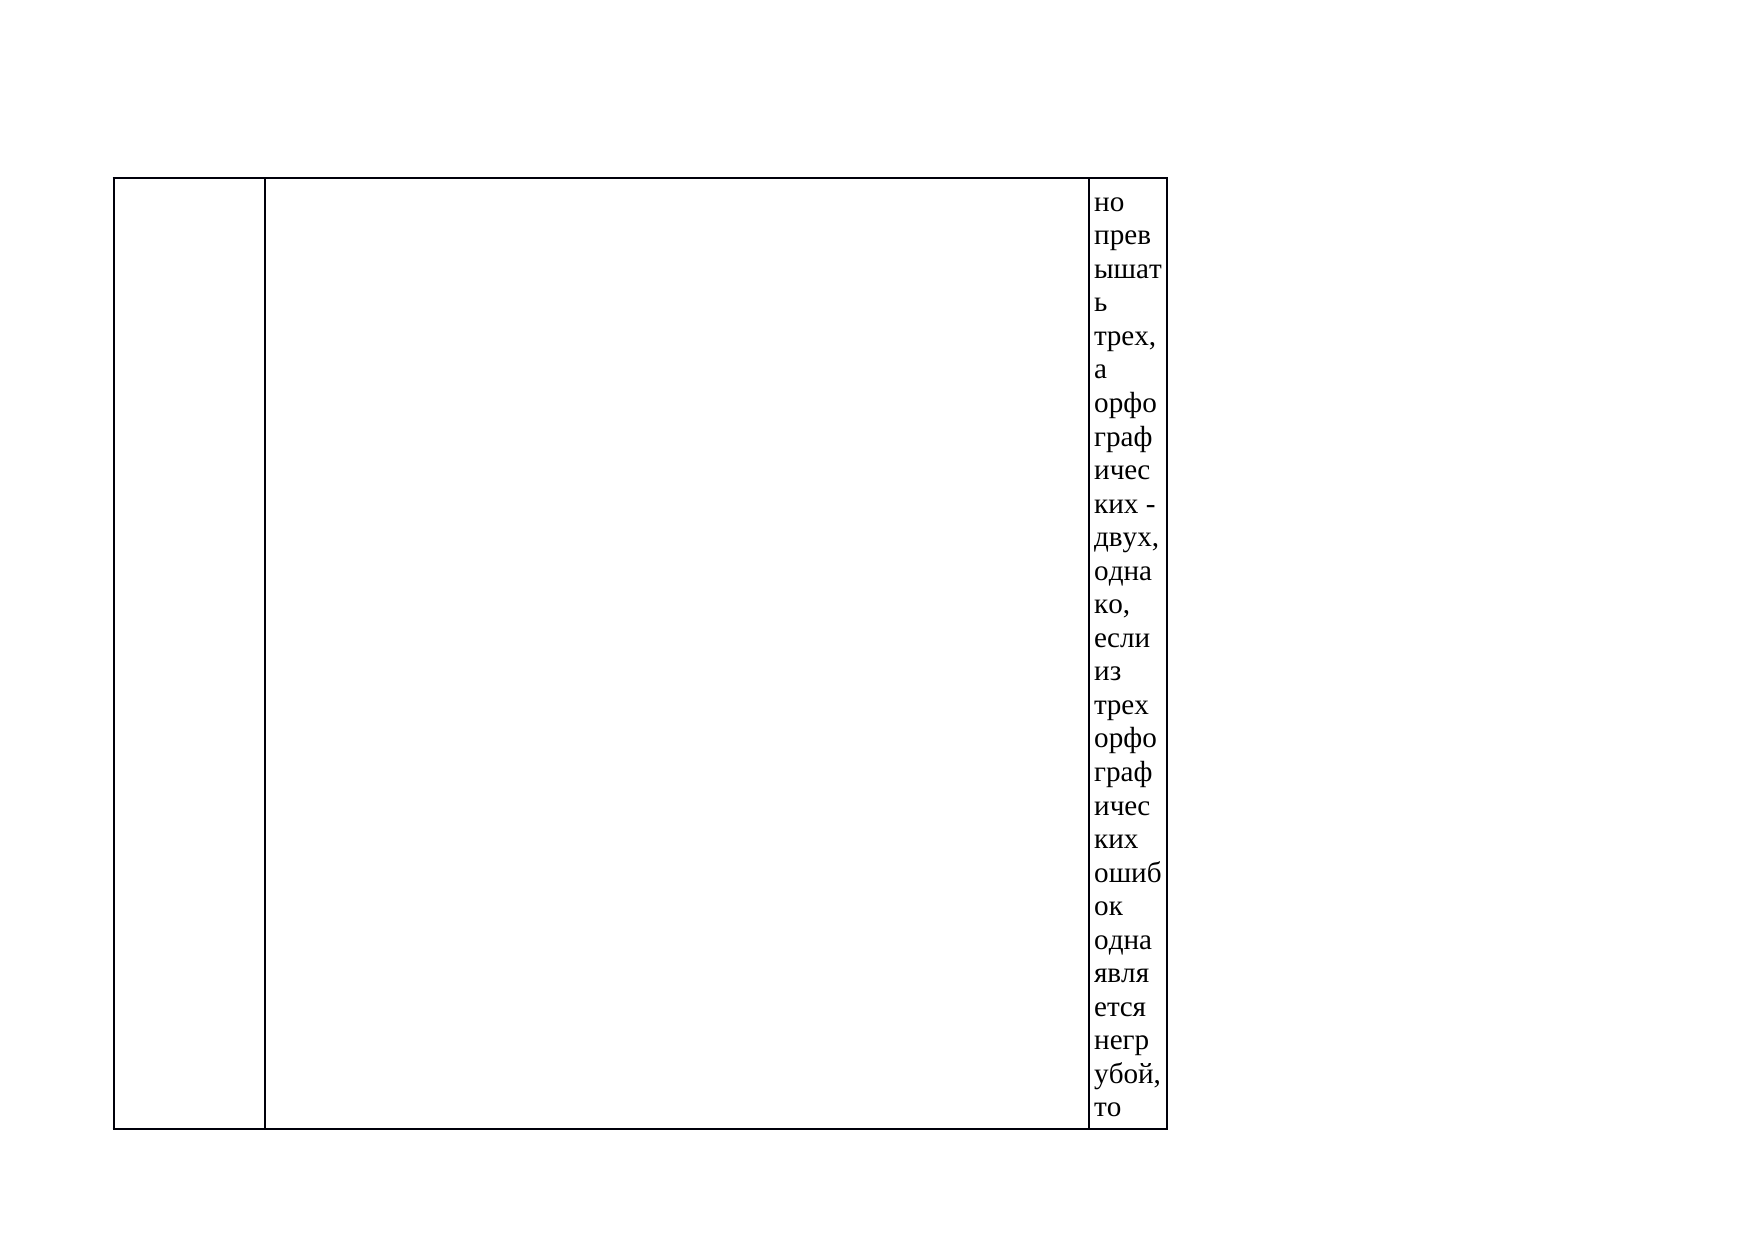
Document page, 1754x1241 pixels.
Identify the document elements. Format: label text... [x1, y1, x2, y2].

table_cell но превышать трех, а орфографических - двух, однако, если из трех орфографических ошибок одна является негрубой, то [1090, 179, 1166, 1128]
table_cell [115, 179, 264, 1128]
table_cell [266, 179, 1088, 1128]
